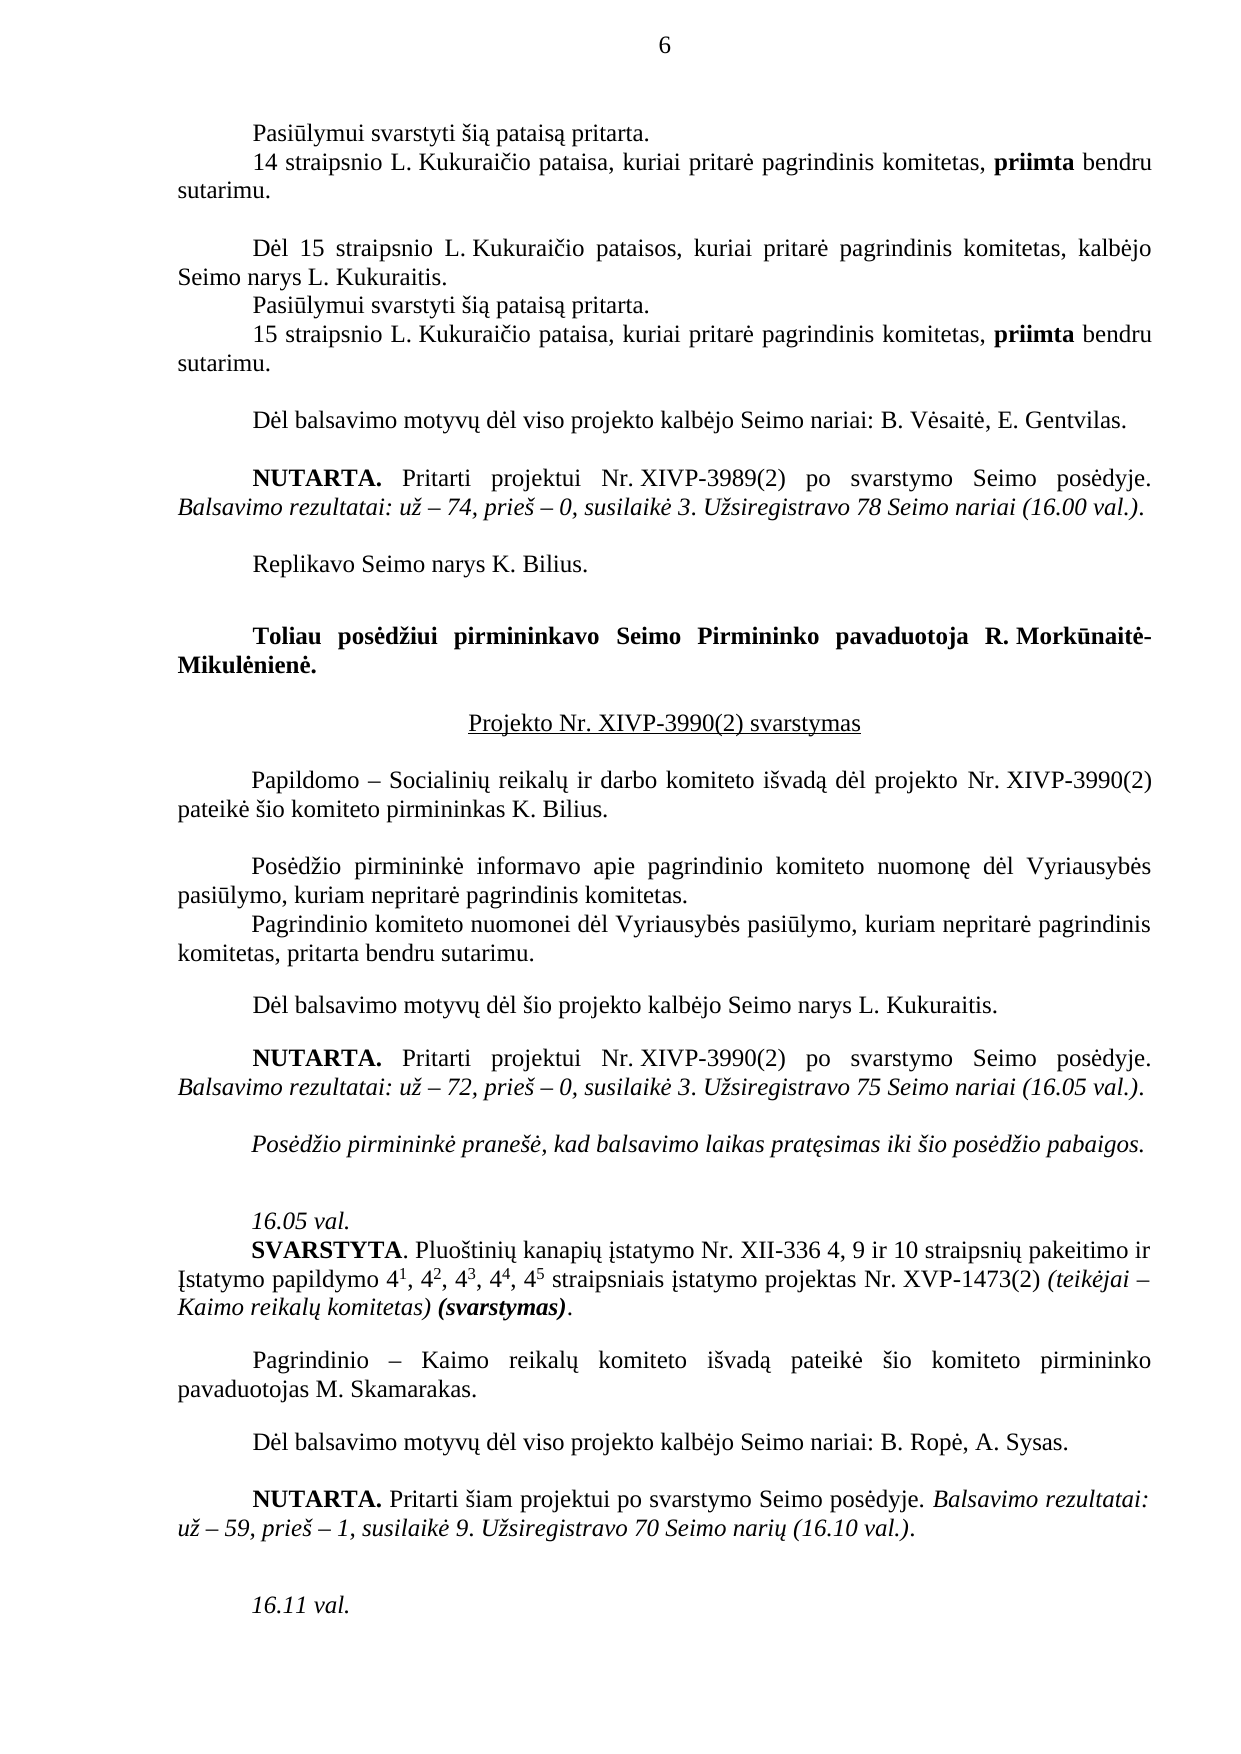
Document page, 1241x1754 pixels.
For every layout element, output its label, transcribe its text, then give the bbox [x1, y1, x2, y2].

text 16.11 val. [177, 1590, 1152, 1618]
text Dėl balsavimo motyvų dėl viso projekto kalbėjo Seimo nariai: B. Ropė, A. Sysas. [177, 1427, 1152, 1456]
subtitle Projekto Nr. XIVP-3990(2) svarstymas [177, 708, 1152, 736]
text Papildomo – Socialinių reikalų ir darbo komiteto išvadą dėl projekto Nr. XIVP-3990(2) pateikė šio komiteto pirmininkas K. Bilius. [177, 765, 1152, 823]
text Dėl 15 straipsnio L. Kukuraičio pataisos, kuriai pritarė pagrindinis komitetas, kalbėjo Seimo narys L. Kukuraitis. [177, 233, 1152, 291]
text SVARSTYTA. Pluoštinių kanapių įstatymo Nr. XII-336 4, 9 ir 10 straipsnių pakeitimo ir Įstatymo papildymo 41, 42, 43, 44, 45 straipsniais įstatymo projektas Nr. XVP-1473(2) (teikėjai – Kaimo reikalų komitetas) (svarstymas). [177, 1235, 1152, 1321]
text 16.05 val. [177, 1206, 1152, 1235]
text Toliau posėdžiui pirmininkavo Seimo Pirmininko pavaduotoja R. Morkūnaitė-Mikulėnienė. [177, 621, 1152, 679]
text Dėl balsavimo motyvų dėl viso projekto kalbėjo Seimo nariai: B. Vėsaitė, E. Gentvilas. [177, 406, 1152, 434]
text NUTARTA. Pritarti projektui Nr. XIVP-3990(2) po svarstymo Seimo posėdyje. Balsavimo rezultatai: už – 72, prieš – 0, susilaikė 3. Užsiregistravo 75 Seimo nariai (16.05 val.). [177, 1043, 1152, 1101]
text Pagrindinio komiteto nuomonei dėl Vyriausybės pasiūlymo, kuriam nepritarė pagrindinis komitetas, pritarta bendru sutarimu. [177, 909, 1152, 966]
text NUTARTA. Pritarti šiam projektui po svarstymo Seimo posėdyje. Balsavimo rezultatai: už – 59, prieš – 1, susilaikė 9. Užsiregistravo 70 Seimo narių (16.10 val.). [177, 1484, 1152, 1542]
text 15 straipsnio L. Kukuraičio pataisa, kuriai pritarė pagrindinis komitetas, priimta bendru sutarimu. [177, 319, 1152, 377]
text Posėdžio pirmininkė pranešė, kad balsavimo laikas pratęsimas iki šio posėdžio pabaigos. [177, 1129, 1152, 1158]
text Pagrindinio – Kaimo reikalų komiteto išvadą pateikė šio komiteto pirmininko pavaduotojas M. Skamarakas. [177, 1345, 1152, 1403]
text Posėdžio pirmininkė informavo apie pagrindinio komiteto nuomonę dėl Vyriausybės pasiūlymo, kuriam nepritarė pagrindinis komitetas. [177, 851, 1152, 909]
text Pasiūlymui svarstyti šią pataisą pritarta. [177, 118, 1152, 147]
text NUTARTA. Pritarti projektui Nr. XIVP-3989(2) po svarstymo Seimo posėdyje. Balsavimo rezultatai: už – 74, prieš – 0, susilaikė 3. Užsiregistravo 78 Seimo nariai (16.00 val.). [177, 463, 1152, 521]
text Pasiūlymui svarstyti šią pataisą pritarta. [177, 291, 1152, 319]
text Dėl balsavimo motyvų dėl šio projekto kalbėjo Seimo narys L. Kukuraitis. [177, 990, 1152, 1019]
text Replikavo Seimo narys K. Bilius. [177, 549, 1152, 578]
text 14 straipsnio L. Kukuraičio pataisa, kuriai pritarė pagrindinis komitetas, priimta bendru sutarimu. [177, 147, 1152, 204]
